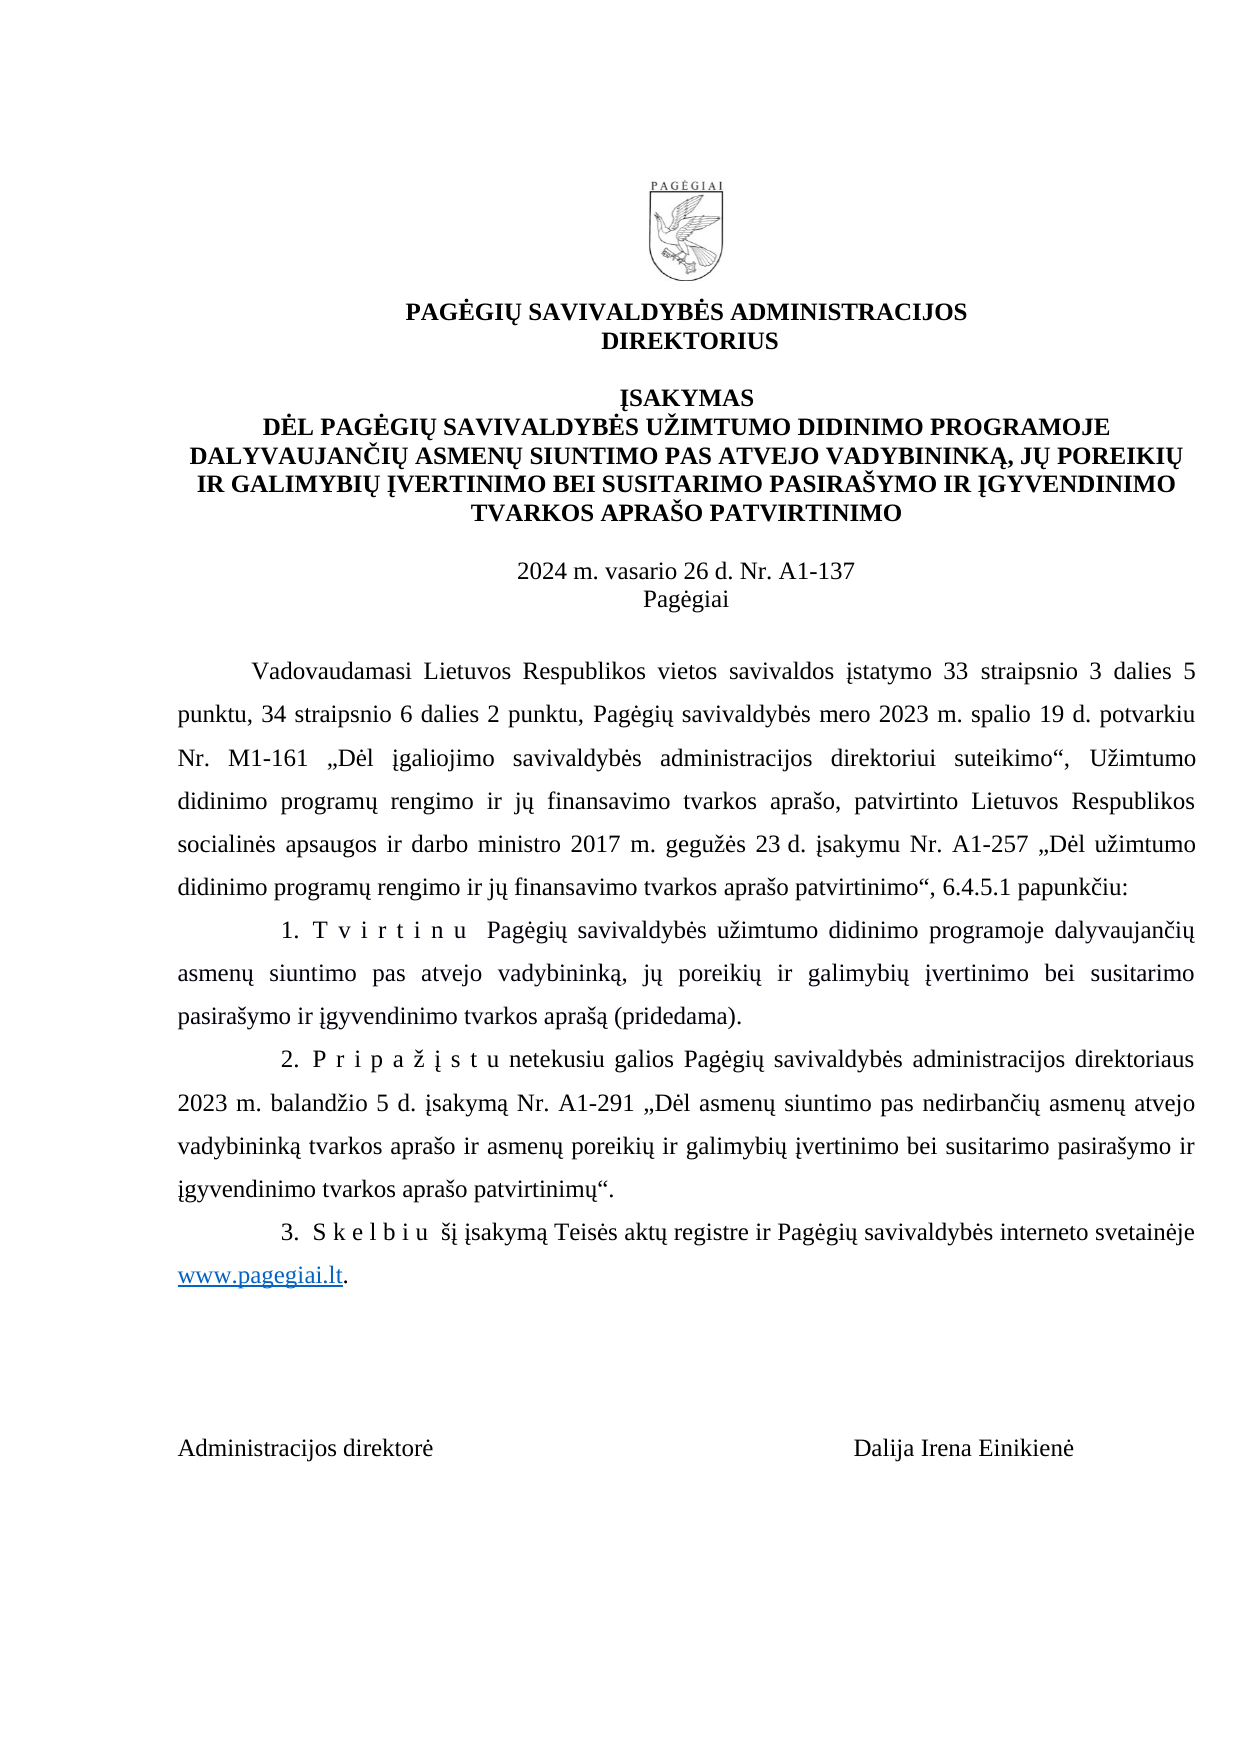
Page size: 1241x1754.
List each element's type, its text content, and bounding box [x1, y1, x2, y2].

text Vadovaudamasi Lietuvos Respublikos vietos savivaldos įstatymo 33 straipsnio 3 dalies 5 punktu, 34 straipsnio 6 dalies 2 punktu, Pagėgių savivaldybės mero 2023 m. spalio 19 d. potvarkiu Nr. M1-161 „Dėl įgaliojimo savivaldybės administracijos direktoriui suteikimo“, Užimtumo didinimo programų rengimo ir jų finansavimo tvarkos aprašo, patvirtinto Lietuvos Respublikos socialinės apsaugos ir darbo ministro 2017 m. gegužės 23 d. įsakymu Nr. A1-257 „Dėl užimtumo didinimo programų rengimo ir jų finansavimo tvarkos aprašo patvirtinimo“, 6.4.5.1 papunkčiu: [177, 656, 1196, 901]
text 1. T v i r t i n u Pagėgių savivaldybės užimtumo didinimo programoje dalyvaujančių asmenų siuntimo pas atvejo vadybininką, jų poreikių ir galimybių įvertinimo bei susitarimo pasirašymo ir įgyvendinimo tvarkos aprašą (pridedama). [177, 915, 1196, 1030]
text DĖL PAGĖGIŲ SAVIVALDYBĖS UŽIMTUMO DIDINIMO PROGRAMOJE DALYVAUJANČIŲ ASMENŲ SIUNTIMO PAS ATVEJO VADYBININKĄ, JŲ POREIKIŲ IR GALIMYBIŲ ĮVERTINIMO BEI SUSITARIMO PASIRAŠYMO IR ĮGYVENDINIMO TVARKOS APRAŠO PATVIRTINIMO [177, 412, 1196, 527]
text Pagėgiai [176, 584, 1196, 613]
text 3. S k e l b i u šį įsakymą Teisės aktų registre ir Pagėgių savivaldybės interneto svetainėje www.pagegiai.lt. [177, 1217, 1196, 1289]
text 2. P r i p a ž į s t u netekusiu galios Pagėgių savivaldybės administracijos direktoriaus 2023 m. balandžio 5 d. įsakymą Nr. A1-291 „Dėl asmenų siuntimo pas nedirbančių asmenų atvejo vadybininką tvarkos aprašo ir asmenų poreikių ir galimybių įvertinimo bei susitarimo pasirašymo ir įgyvendinimo tvarkos aprašo patvirtinimų“. [177, 1044, 1196, 1203]
text Administracijos direktorė Dalija Irena Einikienė [177, 1433, 1196, 1461]
text PAGĖGIŲ SAVIVALDYBĖS ADMINISTRACIJOS [177, 297, 1196, 326]
text DIREKTORIUS [177, 326, 1196, 354]
text 2024 m. vasario 26 d. Nr. A1-137 [176, 556, 1196, 584]
text ĮSAKYMAS [177, 383, 1196, 412]
